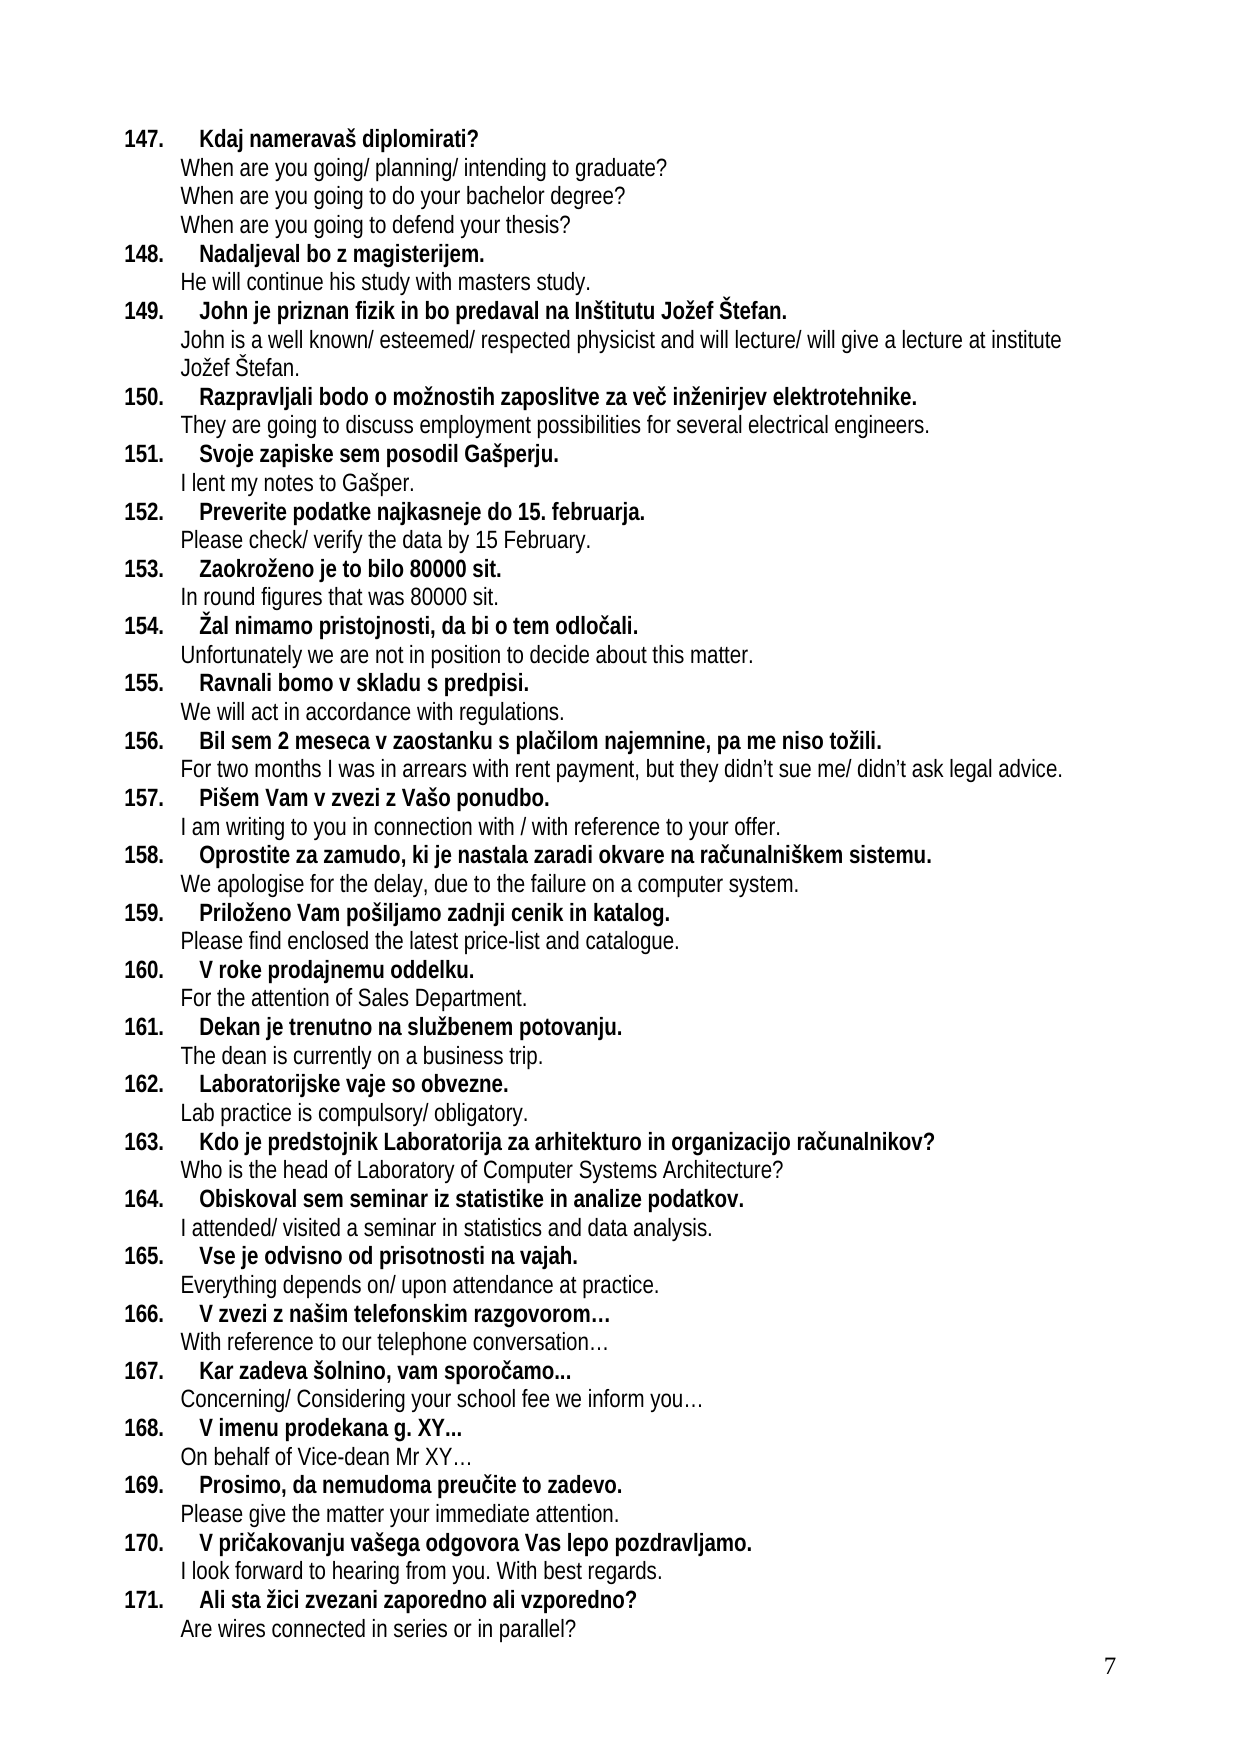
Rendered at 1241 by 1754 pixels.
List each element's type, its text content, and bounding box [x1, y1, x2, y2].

list Obiskoval sem seminar iz statistike in analize podatkov. [124, 1184, 1116, 1213]
list Kar zadeva šolnino, vam sporočamo... [124, 1356, 1116, 1384]
text They are going to discuss employment possibilities for several electrical engineers. [180, 411, 1116, 439]
text When are you going/ planning/ intending to graduate? [180, 153, 1116, 181]
text Please give the matter your immediate attention. [180, 1499, 1116, 1528]
text Everything depends on/ upon attendance at practice. [180, 1270, 1116, 1298]
list Oprostite za zamudo, ki je nastala zaradi okvare na računalniškem sistemu. [124, 840, 1116, 869]
list Ravnali bomo v skladu s predpisi. [124, 668, 1116, 697]
list V zvezi z našim telefonskim razgovorom… [124, 1298, 1116, 1327]
text When are you going to do your bachelor degree? [180, 181, 1116, 210]
text Concerning/ Considering your school fee we inform you… [180, 1384, 1116, 1413]
list Bil sem 2 meseca v zaostanku s plačilom najemnine, pa me niso tožili. [124, 726, 1116, 754]
list Pišem Vam v zvezi z Vašo ponudbo. [124, 783, 1116, 812]
text For the attention of Sales Department. [180, 983, 1116, 1012]
list Laboratorijske vaje so obvezne. [124, 1069, 1116, 1098]
list Priloženo Vam pošiljamo zadnji cenik in katalog. [124, 897, 1116, 926]
text I look forward to hearing from you. With best regards. [180, 1556, 1116, 1585]
list Svoje zapiske sem posodil Gašperju. [124, 439, 1116, 468]
text The dean is currently on a business trip. [180, 1041, 1116, 1069]
list Dekan je trenutno na službenem potovanju. [124, 1012, 1116, 1041]
text We apologise for the delay, due to the failure on a computer system. [180, 869, 1116, 897]
list Kdaj nameravaš diplomirati? [124, 124, 1116, 153]
text With reference to our telephone conversation… [180, 1327, 1116, 1356]
list Kdo je predstojnik Laboratorija za arhitekturo in organizacijo računalnikov? [124, 1127, 1116, 1155]
text He will continue his study with masters study. [180, 267, 1116, 296]
text I attended/ visited a seminar in statistics and data analysis. [180, 1213, 1116, 1241]
list V roke prodajnemu oddelku. [124, 955, 1116, 983]
list Preverite podatke najkasneje do 15. februarja. [124, 496, 1116, 525]
text In round figures that was 80000 sit. [180, 582, 1116, 611]
list Žal nimamo pristojnosti, da bi o tem odločali. [124, 611, 1116, 640]
text Please find enclosed the latest price-list and catalogue. [180, 926, 1116, 955]
list V imenu prodekana g. XY... [124, 1413, 1116, 1442]
text John is a well known/ esteemed/ respected physicist and will lecture/ will give a lecture at institute Jožef Štefan. [180, 324, 1116, 382]
text When are you going to defend your thesis? [180, 210, 1116, 239]
text Who is the head of Laboratory of Computer Systems Architecture? [180, 1155, 1116, 1184]
text For two months I was in arrears with rent payment, but they didn’t sue me/ didn’t ask legal advice. [180, 754, 1116, 783]
text Are wires connected in series or in parallel? [180, 1614, 1116, 1642]
list John je priznan fizik in bo predaval na Inštitutu Jožef Štefan. [124, 296, 1116, 324]
list Razpravljali bodo o možnostih zaposlitve za več inženirjev elektrotehnike. [124, 382, 1116, 411]
list V pričakovanju vašega odgovora Vas lepo pozdravljamo. [124, 1528, 1116, 1556]
list Nadaljeval bo z magisterijem. [124, 239, 1116, 267]
list Zaokroženo je to bilo 80000 sit. [124, 554, 1116, 582]
text I lent my notes to Gašper. [180, 468, 1116, 496]
text I am writing to you in connection with / with reference to your offer. [180, 812, 1116, 840]
list Ali sta žici zvezani zaporedno ali vzporedno? [124, 1585, 1116, 1614]
text Unfortunately we are not in position to decide about this matter. [180, 640, 1116, 668]
text We will act in accordance with regulations. [180, 697, 1116, 726]
text Lab practice is compulsory/ obligatory. [180, 1098, 1116, 1127]
list Vse je odvisno od prisotnosti na vajah. [124, 1241, 1116, 1270]
text Please check/ verify the data by 15 February. [180, 525, 1116, 554]
text On behalf of Vice-dean Mr XY… [180, 1442, 1116, 1470]
list Prosimo, da nemudoma preučite to zadevo. [124, 1470, 1116, 1499]
